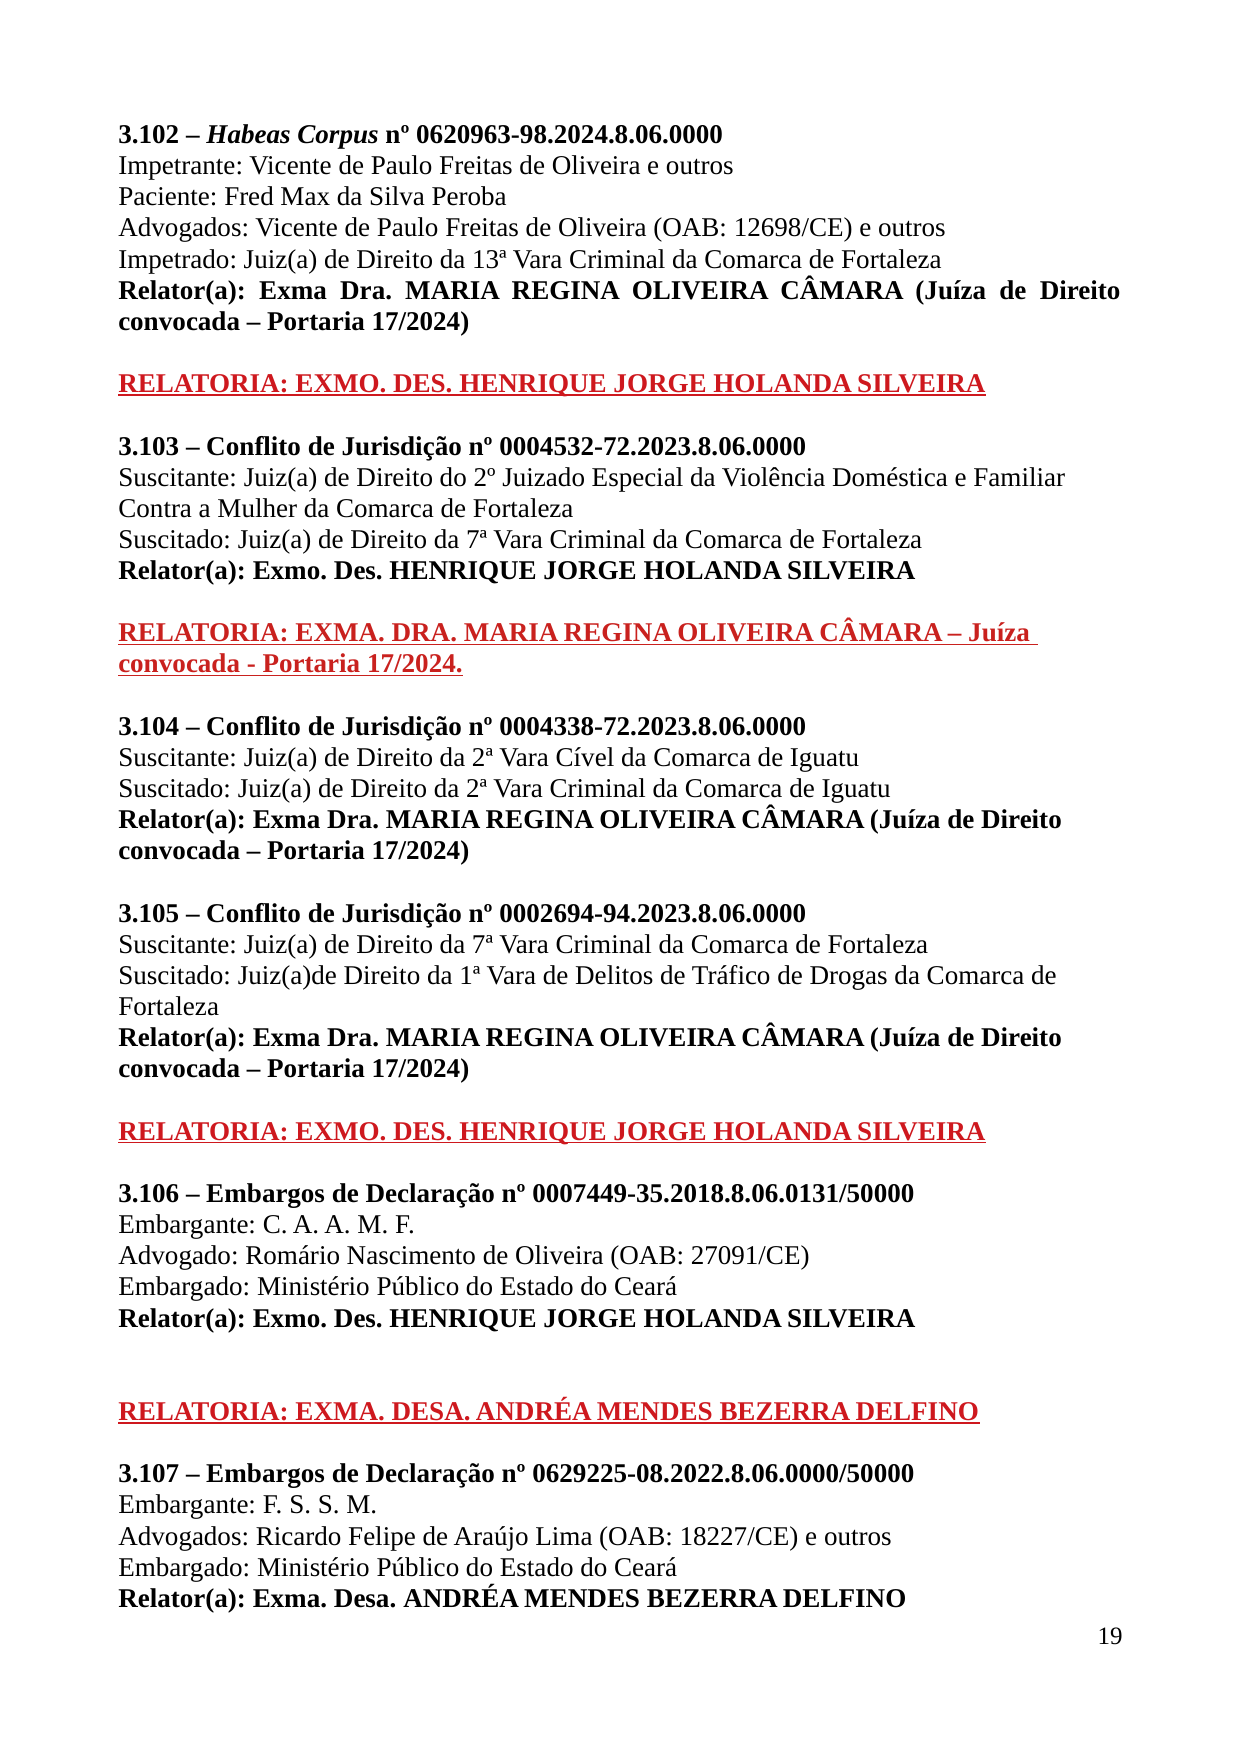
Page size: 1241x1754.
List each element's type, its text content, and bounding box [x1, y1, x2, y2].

text 3.103 – Conflito de Jurisdição nº 0004532-72.2023.8.06.0000 [118, 429, 1122, 461]
text Relator(a): Exma. Desa. ANDRÉA MENDES BEZERRA DELFINO [118, 1582, 1122, 1613]
text RELATORIA: EXMA. DRA. MARIA REGINA OLIVEIRA CÂMARA – Juíza convocada - Portaria 17/2024. [118, 616, 1122, 679]
text Relator(a): Exma Dra. MARIA REGINA OLIVEIRA CÂMARA (Juíza de Direito convocada – Portaria 17/2024) [118, 274, 1122, 336]
text RELATORIA: EXMA. DESA. ANDRÉA MENDES BEZERRA DELFINO [118, 1395, 1122, 1426]
text RELATORIA: EXMO. DES. HENRIQUE JORGE HOLANDA SILVEIRA [118, 367, 1122, 398]
text Suscitado: Juiz(a) de Direito da 7ª Vara Criminal da Comarca de Fortaleza [118, 523, 1122, 554]
text Paciente: Fred Max da Silva Peroba [118, 180, 1122, 212]
text Embargado: Ministério Público do Estado do Ceará [118, 1551, 1122, 1582]
text Suscitante: Juiz(a) de Direito da 7ª Vara Criminal da Comarca de Fortaleza [118, 928, 1122, 959]
text RELATORIA: EXMO. DES. HENRIQUE JORGE HOLANDA SILVEIRA [118, 1115, 1122, 1146]
text Suscitado: Juiz(a)de Direito da 1ª Vara de Delitos de Tráfico de Drogas da Comarca de Fortaleza [118, 959, 1122, 1021]
text Embargante: C. A. A. M. F. [118, 1208, 1122, 1239]
text Advogados: Ricardo Felipe de Araújo Lima (OAB: 18227/CE) e outros [118, 1520, 1122, 1551]
text Embargante: F. S. S. M. [118, 1488, 1122, 1520]
text 3.106 – Embargos de Declaração nº 0007449-35.2018.8.06.0131/50000 [118, 1177, 1122, 1208]
text Advogados: Vicente de Paulo Freitas de Oliveira (OAB: 12698/CE) e outros [118, 212, 1122, 243]
text Suscitante: Juiz(a) de Direito da 2ª Vara Cível da Comarca de Iguatu [118, 741, 1122, 772]
text Suscitante: Juiz(a) de Direito do 2º Juizado Especial da Violência Doméstica e Familiar Contra a Mulher da Comarca de Fortaleza [118, 461, 1122, 523]
text Impetrante: Vicente de Paulo Freitas de Oliveira e outros [118, 149, 1122, 180]
text 3.102 – Habeas Corpus nº 0620963-98.2024.8.06.0000 [118, 118, 1122, 149]
text Advogado: Romário Nascimento de Oliveira (OAB: 27091/CE) [118, 1239, 1122, 1271]
text 3.104 – Conflito de Jurisdição nº 0004338-72.2023.8.06.0000 [118, 710, 1122, 741]
text Relator(a): Exmo. Des. HENRIQUE JORGE HOLANDA SILVEIRA [118, 1302, 1122, 1333]
text Suscitado: Juiz(a) de Direito da 2ª Vara Criminal da Comarca de Iguatu [118, 772, 1122, 803]
text Relator(a): Exma Dra. MARIA REGINA OLIVEIRA CÂMARA (Juíza de Direito convocada – Portaria 17/2024) [118, 1021, 1122, 1084]
text 3.105 – Conflito de Jurisdição nº 0002694-94.2023.8.06.0000 [118, 897, 1122, 928]
text 3.107 – Embargos de Declaração nº 0629225-08.2022.8.06.0000/50000 [118, 1457, 1122, 1488]
text Impetrado: Juiz(a) de Direito da 13ª Vara Criminal da Comarca de Fortaleza [118, 243, 1122, 274]
text Embargado: Ministério Público do Estado do Ceará [118, 1271, 1122, 1302]
text Relator(a): Exmo. Des. HENRIQUE JORGE HOLANDA SILVEIRA [118, 554, 1122, 585]
text Relator(a): Exma Dra. MARIA REGINA OLIVEIRA CÂMARA (Juíza de Direito convocada – Portaria 17/2024) [118, 803, 1122, 866]
